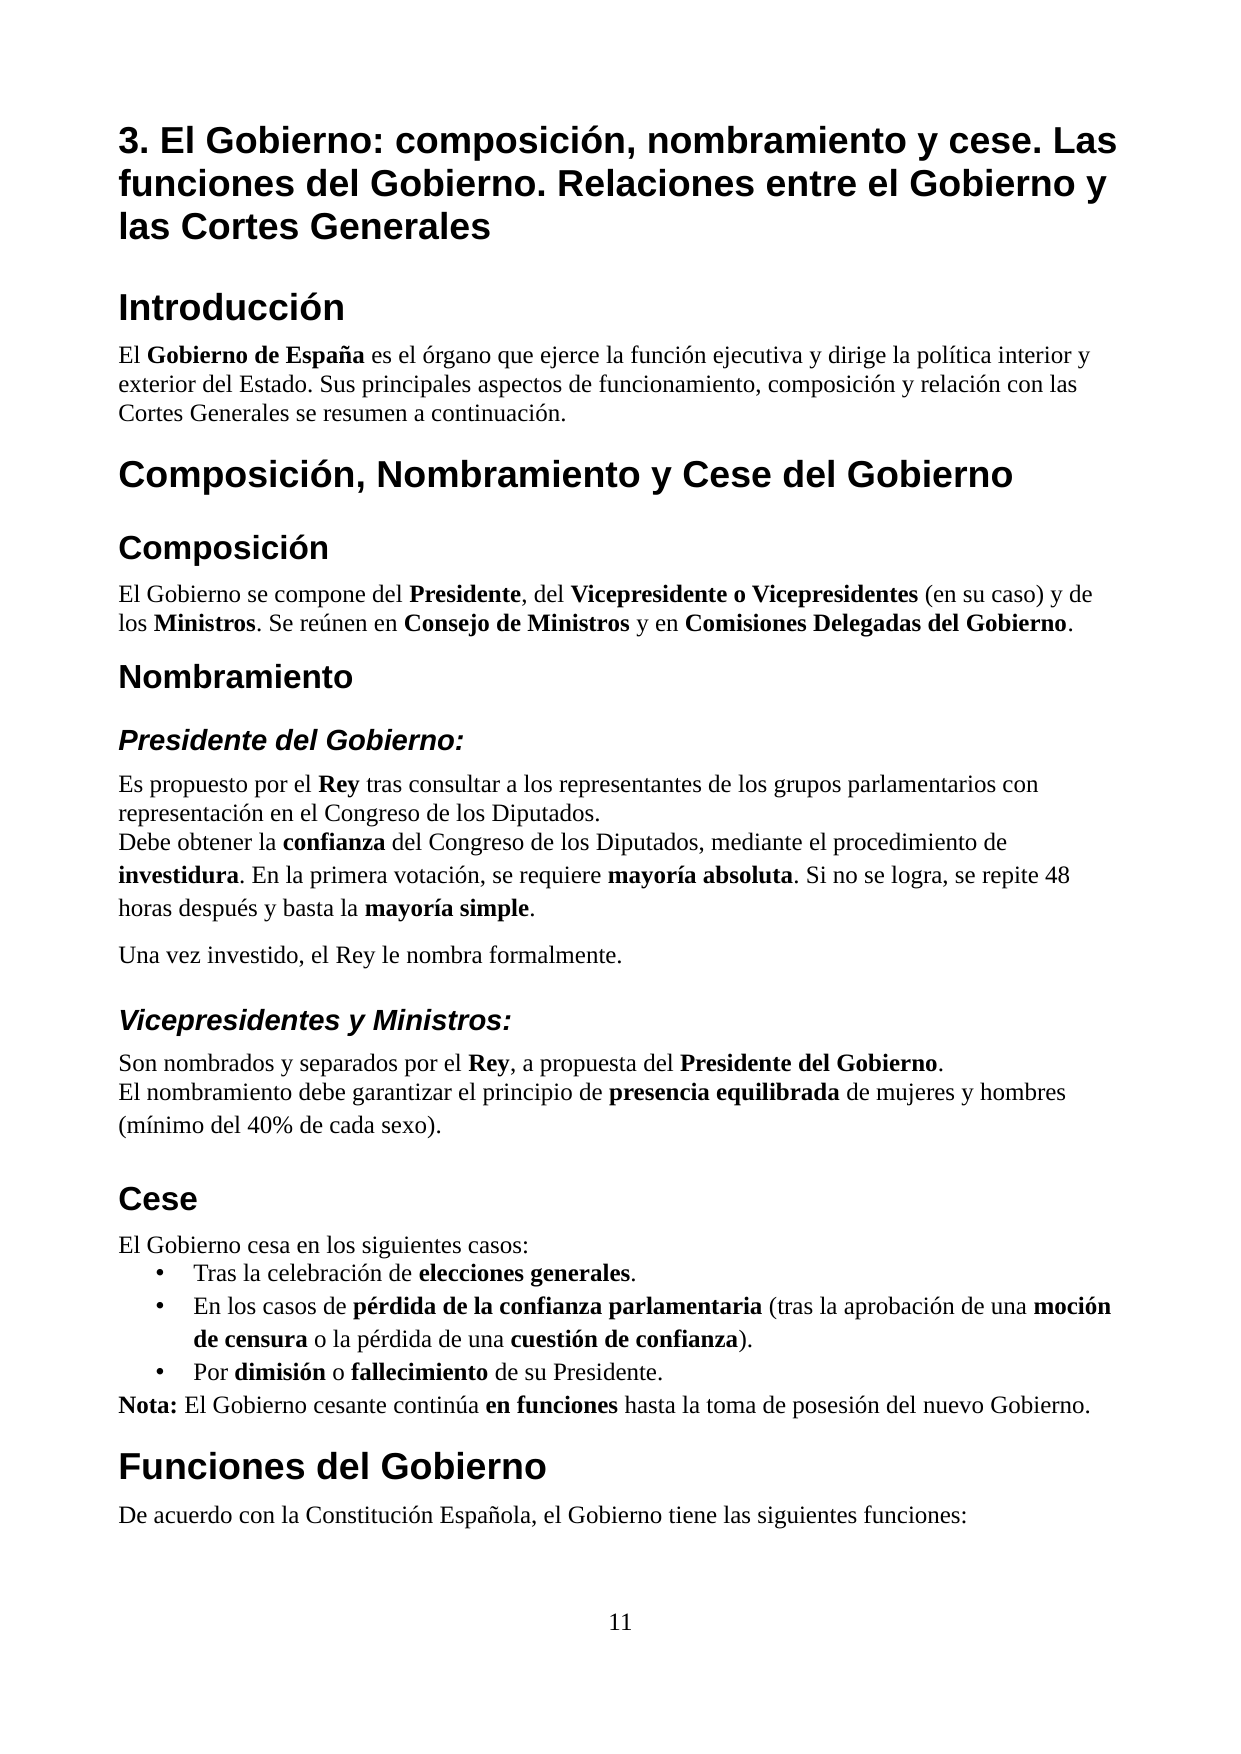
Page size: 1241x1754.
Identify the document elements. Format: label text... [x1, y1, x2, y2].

subtitle Cese [118, 1179, 1122, 1217]
subtitle Funciones del Gobierno [118, 1444, 1122, 1487]
text El Gobierno se compone del Presidente, del Vicepresidente o Vicepresidentes (en su caso) y de los Ministros. Se reúnen en Consejo de Ministros y en Comisiones Delegadas del Gobierno. [118, 579, 1122, 637]
subtitle Presidente del Gobierno: [118, 723, 1122, 757]
text Una vez investido, el Rey le nombra formalmente. [118, 940, 1122, 969]
subtitle Vicepresidentes y Ministros: [118, 1002, 1122, 1036]
text El nombramiento debe garantizar el principio de presencia equilibrada de mujeres y hombres (mínimo del 40% de cada sexo). [118, 1077, 1122, 1139]
list En los casos de pérdida de la confianza parlamentaria (tras la aprobación de una moción de censura o la pérdida de una cuestión de confianza). [156, 1291, 1122, 1353]
text El Gobierno de España es el órgano que ejerce la función ejecutiva y dirige la política interior y exterior del Estado. Sus principales aspectos de funcionamiento, composición y relación con las Cortes Generales se resumen a continuación. [118, 341, 1122, 427]
list Tras la celebración de elecciones generales. [156, 1258, 1122, 1287]
text Debe obtener la confianza del Congreso de los Diputados, mediante el procedimiento de investidura. En la primera votación, se requiere mayoría absoluta. Si no se logra, se repite 48 horas después y basta la mayoría simple. [118, 827, 1122, 921]
subtitle 3. El Gobierno: composición, nombramiento y cese. Las funciones del Gobierno. Relaciones entre el Gobierno y las Cortes Generales [118, 118, 1122, 247]
subtitle Introducción [118, 285, 1122, 328]
text Son nombrados y separados por el Rey, a propuesta del Presidente del Gobierno. [118, 1048, 1122, 1077]
text Nota: El Gobierno cesante continúa en funciones hasta la toma de posesión del nuevo Gobierno. [118, 1391, 1122, 1419]
subtitle Nombramiento [118, 658, 1122, 696]
text De acuerdo con la Constitución Española, el Gobierno tiene las siguientes funciones: [118, 1500, 1122, 1529]
subtitle Composición [118, 528, 1122, 567]
text Es propuesto por el Rey tras consultar a los representantes de los grupos parlamentarios con representación en el Congreso de los Diputados. [118, 769, 1122, 827]
list Por dimisión o fallecimiento de su Presidente. [156, 1357, 1122, 1386]
text El Gobierno cesa en los siguientes casos: [118, 1230, 1122, 1258]
subtitle Composición, Nombramiento y Cese del Gobierno [118, 452, 1122, 495]
